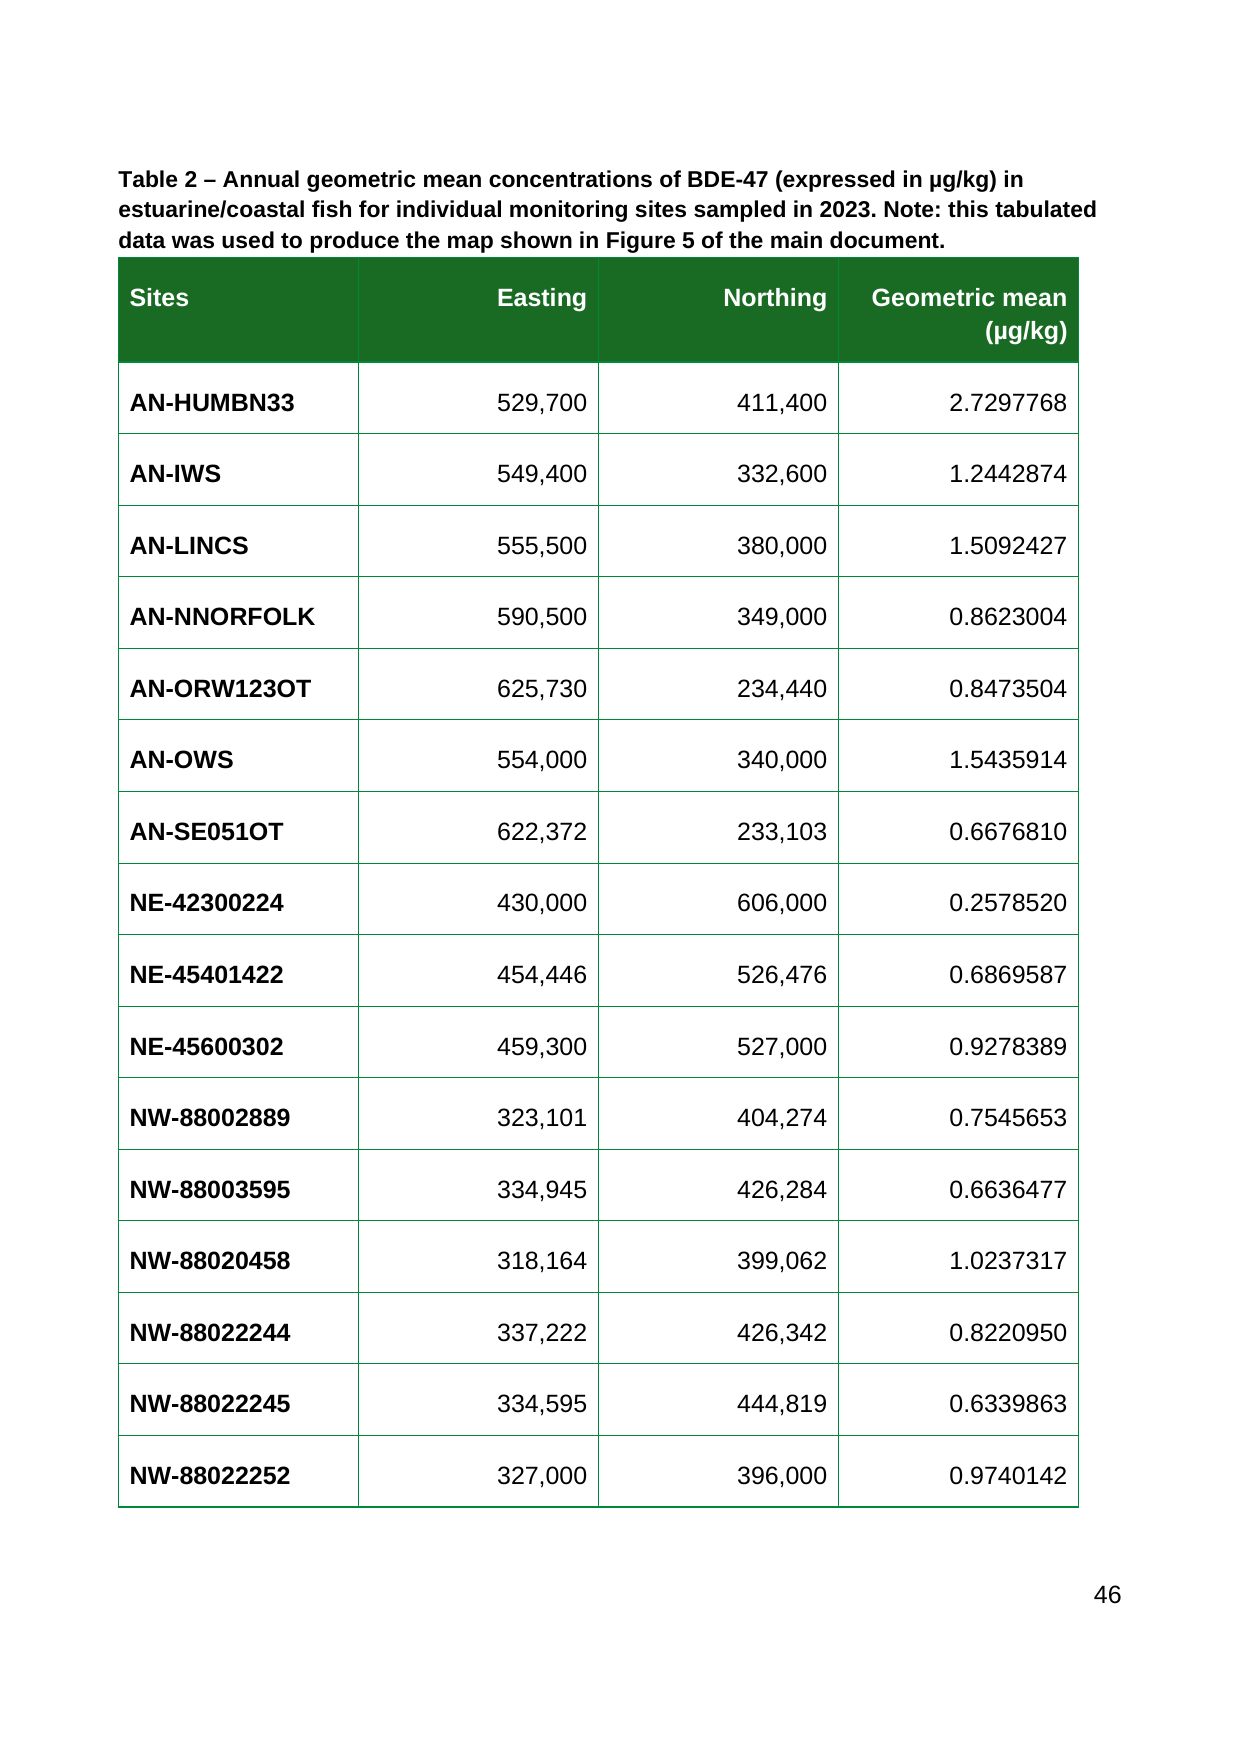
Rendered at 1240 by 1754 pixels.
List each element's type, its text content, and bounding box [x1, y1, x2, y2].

table_header Sites [119, 258, 358, 361]
table_cell 349,000 [599, 577, 838, 648]
table_cell 0.9740142 [839, 1436, 1078, 1506]
table_cell 1.5435914 [839, 720, 1078, 791]
table_cell 0.6339863 [839, 1364, 1078, 1435]
table_header Easting [359, 258, 598, 361]
table_cell 0.6676810 [839, 792, 1078, 862]
table_cell 323,101 [359, 1078, 598, 1149]
table_cell 233,103 [599, 792, 838, 862]
table_cell 1.5092427 [839, 506, 1078, 576]
table_cell AN-ORW123OT [119, 649, 358, 719]
table_cell 0.6869587 [839, 935, 1078, 1006]
table_cell NW-88022252 [119, 1436, 358, 1506]
table_cell 454,446 [359, 935, 598, 1006]
table_header Geometric mean (µg/kg) [839, 258, 1078, 361]
table_cell NE-45600302 [119, 1007, 358, 1077]
table_cell 622,372 [359, 792, 598, 862]
table_cell AN-NNORFOLK [119, 577, 358, 648]
table_cell 1.0237317 [839, 1221, 1078, 1292]
table_cell NW-88003595 [119, 1150, 358, 1220]
table_cell 1.2442874 [839, 434, 1078, 504]
table_cell 0.8623004 [839, 577, 1078, 648]
table_cell 2.7297768 [839, 363, 1078, 433]
table_cell 0.9278389 [839, 1007, 1078, 1077]
table_cell 625,730 [359, 649, 598, 719]
text Table 2 – Annual geometric mean concentrations of BDE-47 (expressed in µg/kg) in estuarine/coastal fish for individual monitoring sites sampled in 2023. Note: this tabulated data was used to produce the map shown in Figure 5 of the main document. [118, 166, 1121, 253]
table_cell 554,000 [359, 720, 598, 791]
table_cell 0.8220950 [839, 1293, 1078, 1363]
table_cell 526,476 [599, 935, 838, 1006]
table_cell 459,300 [359, 1007, 598, 1077]
table_cell 0.6636477 [839, 1150, 1078, 1220]
table_cell 590,500 [359, 577, 598, 648]
table_cell 332,600 [599, 434, 838, 504]
table_header Northing [599, 258, 838, 361]
table_cell NE-42300224 [119, 864, 358, 934]
table_cell 0.8473504 [839, 649, 1078, 719]
table_cell 0.7545653 [839, 1078, 1078, 1149]
table_cell NW-88022245 [119, 1364, 358, 1435]
table_cell AN-HUMBN33 [119, 363, 358, 433]
table_cell 340,000 [599, 720, 838, 791]
table_cell 337,222 [359, 1293, 598, 1363]
table_cell AN-LINCS [119, 506, 358, 576]
table_cell 234,440 [599, 649, 838, 719]
table_cell 334,945 [359, 1150, 598, 1220]
table_cell 444,819 [599, 1364, 838, 1435]
table_cell 411,400 [599, 363, 838, 433]
table_cell 549,400 [359, 434, 598, 504]
table_cell 396,000 [599, 1436, 838, 1506]
table_cell NW-88020458 [119, 1221, 358, 1292]
table_cell 380,000 [599, 506, 838, 576]
table_cell 529,700 [359, 363, 598, 433]
table_cell 334,595 [359, 1364, 598, 1435]
table_cell 426,342 [599, 1293, 838, 1363]
table_cell NW-88002889 [119, 1078, 358, 1149]
table_cell 527,000 [599, 1007, 838, 1077]
table_cell NE-45401422 [119, 935, 358, 1006]
table_cell 0.2578520 [839, 864, 1078, 934]
table_cell NW-88022244 [119, 1293, 358, 1363]
table_cell 426,284 [599, 1150, 838, 1220]
table_cell 399,062 [599, 1221, 838, 1292]
table_cell 430,000 [359, 864, 598, 934]
table_cell 404,274 [599, 1078, 838, 1149]
table_cell AN-OWS [119, 720, 358, 791]
table_cell AN-SE051OT [119, 792, 358, 862]
table_cell 606,000 [599, 864, 838, 934]
table_cell AN-IWS [119, 434, 358, 504]
table_cell 318,164 [359, 1221, 598, 1292]
table_cell 555,500 [359, 506, 598, 576]
table_cell 327,000 [359, 1436, 598, 1506]
